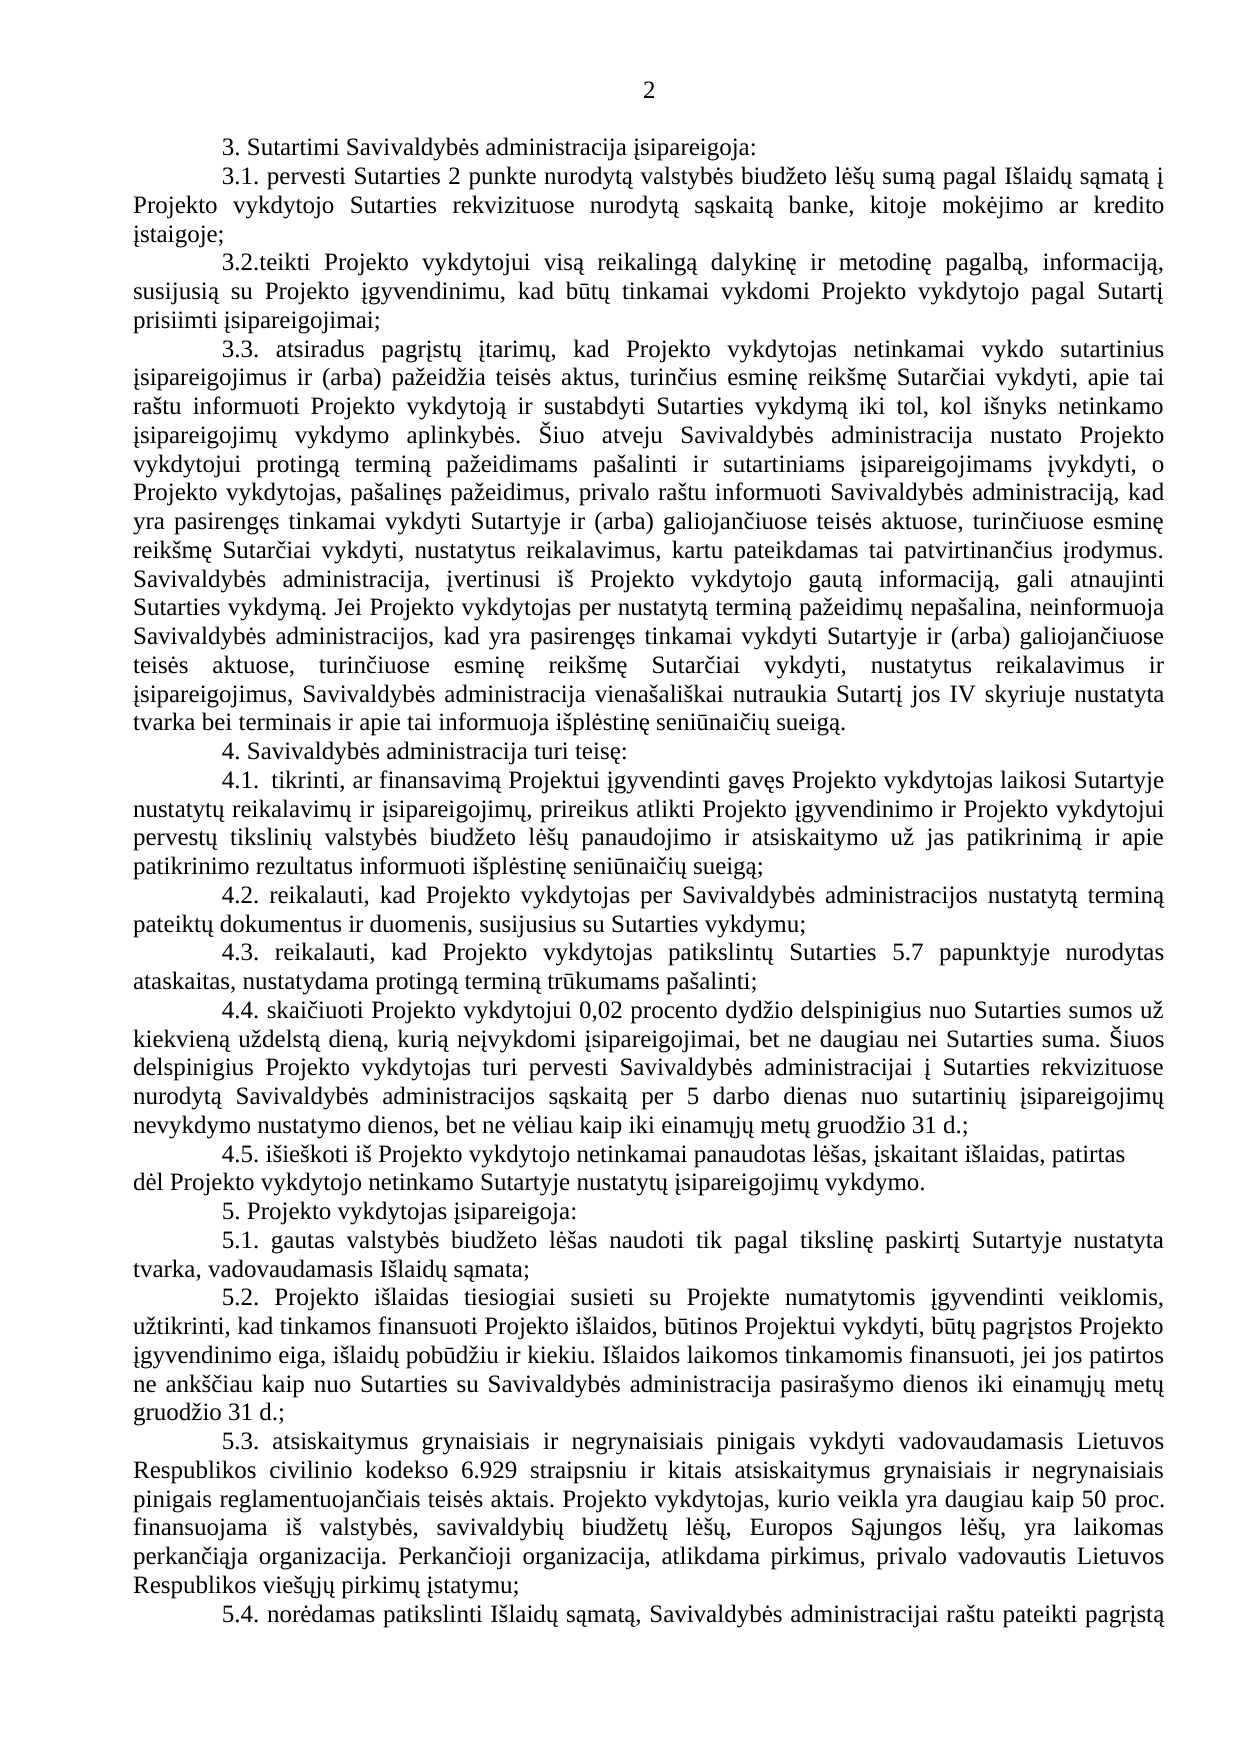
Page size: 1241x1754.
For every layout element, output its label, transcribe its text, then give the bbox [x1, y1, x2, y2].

text 4.5. išieškoti iš Projekto vykdytojo netinkamai panaudotas lėšas, įskaitant išlaidas, patirtas [133, 1139, 1165, 1167]
text 4.4. skaičiuoti Projekto vykdytojui 0,02 procento dydžio delspinigius nuo Sutarties sumos už kiekvieną uždelstą dieną, kurią neįvykdomi įsipareigojimai, bet ne daugiau nei Sutarties suma. Šiuos delspinigius Projekto vykdytojas turi pervesti Savivaldybės administracijai į Sutarties rekvizituose nurodytą Savivaldybės administracijos sąskaitą per 5 darbo dienas nuo sutartinių įsipareigojimų nevykdymo nustatymo dienos, bet ne vėliau kaip iki einamųjų metų gruodžio 31 d.; [133, 995, 1165, 1139]
text 3.1. pervesti Sutarties 2 punkte nurodytą valstybės biudžeto lėšų sumą pagal Išlaidų sąmatą į Projekto vykdytojo Sutarties rekvizituose nurodytą sąskaitą banke, kitoje mokėjimo ar kredito įstaigoje; [133, 161, 1165, 247]
text dėl Projekto vykdytojo netinkamo Sutartyje nustatytų įsipareigojimų vykdymo. [133, 1167, 1165, 1196]
text 4.2. reikalauti, kad Projekto vykdytojas per Savivaldybės administracijos nustatytą terminą pateiktų dokumentus ir duomenis, susijusius su Sutarties vykdymu; [133, 880, 1165, 937]
text 5.3. atsiskaitymus grynaisiais ir negrynaisiais pinigais vykdyti vadovaudamasis Lietuvos Respublikos civilinio kodekso 6.929 straipsniu ir kitais atsiskaitymus grynaisiais ir negrynaisiais pinigais reglamentuojančiais teisės aktais. Projekto vykdytojas, kurio veikla yra daugiau kaip 50 proc. finansuojama iš valstybės, savivaldybių biudžetų lėšų, Europos Sąjungos lėšų, yra laikomas perkančiąja organizacija. Perkančioji organizacija, atlikdama pirkimus, privalo vadovautis Lietuvos Respublikos viešųjų pirkimų įstatymu; [133, 1426, 1165, 1599]
text 3.3. atsiradus pagrįstų įtarimų, kad Projekto vykdytojas netinkamai vykdo sutartinius įsipareigojimus ir (arba) pažeidžia teisės aktus, turinčius esminę reikšmę Sutarčiai vykdyti, apie tai raštu informuoti Projekto vykdytoją ir sustabdyti Sutarties vykdymą iki tol, kol išnyks netinkamo įsipareigojimų vykdymo aplinkybės. Šiuo atveju Savivaldybės administracija nustato Projekto vykdytojui protingą terminą pažeidimams pašalinti ir sutartiniams įsipareigojimams įvykdyti, o Projekto vykdytojas, pašalinęs pažeidimus, privalo raštu informuoti Savivaldybės administraciją, kad yra pasirengęs tinkamai vykdyti Sutartyje ir (arba) galiojančiuose teisės aktuose, turinčiuose esminę reikšmę Sutarčiai vykdyti, nustatytus reikalavimus, kartu pateikdamas tai patvirtinančius įrodymus. Savivaldybės administracija, įvertinusi iš Projekto vykdytojo gautą informaciją, gali atnaujinti Sutarties vykdymą. Jei Projekto vykdytojas per nustatytą terminą pažeidimų nepašalina, neinformuoja Savivaldybės administracijos, kad yra pasirengęs tinkamai vykdyti Sutartyje ir (arba) galiojančiuose teisės aktuose, turinčiuose esminę reikšmę Sutarčiai vykdyti, nustatytus reikalavimus ir įsipareigojimus, Savivaldybės administracija vienašališkai nutraukia Sutartį jos IV skyriuje nustatyta tvarka bei terminais ir apie tai informuoja išplėstinę seniūnaičių sueigą. [133, 334, 1165, 736]
text 5.1. gautas valstybės biudžeto lėšas naudoti tik pagal tikslinę paskirtį Sutartyje nustatyta tvarka, vadovaudamasis Išlaidų sąmata; [133, 1225, 1165, 1282]
text 5.4. norėdamas patikslinti Išlaidų sąmatą, Savivaldybės administracijai raštu pateikti pagrįstą [133, 1599, 1165, 1627]
text 4. Savivaldybės administracija turi teisę: [133, 736, 1165, 765]
text 5. Projekto vykdytojas įsipareigoja: [133, 1196, 1165, 1225]
text 4.3. reikalauti, kad Projekto vykdytojas patikslintų Sutarties 5.7 papunktyje nurodytas ataskaitas, nustatydama protingą terminą trūkumams pašalinti; [133, 937, 1165, 995]
text 4.1. tikrinti, ar finansavimą Projektui įgyvendinti gavęs Projekto vykdytojas laikosi Sutartyje nustatytų reikalavimų ir įsipareigojimų, prireikus atlikti Projekto įgyvendinimo ir Projekto vykdytojui pervestų tikslinių valstybės biudžeto lėšų panaudojimo ir atsiskaitymo už jas patikrinimą ir apie patikrinimo rezultatus informuoti išplėstinę seniūnaičių sueigą; [133, 765, 1165, 880]
text 3.2.teikti Projekto vykdytojui visą reikalingą dalykinę ir metodinę pagalbą, informaciją, susijusią su Projekto įgyvendinimu, kad būtų tinkamai vykdomi Projekto vykdytojo pagal Sutartį prisiimti įsipareigojimai; [133, 247, 1165, 334]
text 3. Sutartimi Savivaldybės administracija įsipareigoja: [133, 132, 1165, 161]
text 5.2. Projekto išlaidas tiesiogiai susieti su Projekte numatytomis įgyvendinti veiklomis, užtikrinti, kad tinkamos finansuoti Projekto išlaidos, būtinos Projektui vykdyti, būtų pagrįstos Projekto įgyvendinimo eiga, išlaidų pobūdžiu ir kiekiu. Išlaidos laikomos tinkamomis finansuoti, jei jos patirtos ne ankščiau kaip nuo Sutarties su Savivaldybės administracija pasirašymo dienos iki einamųjų metų gruodžio 31 d.; [133, 1282, 1165, 1426]
